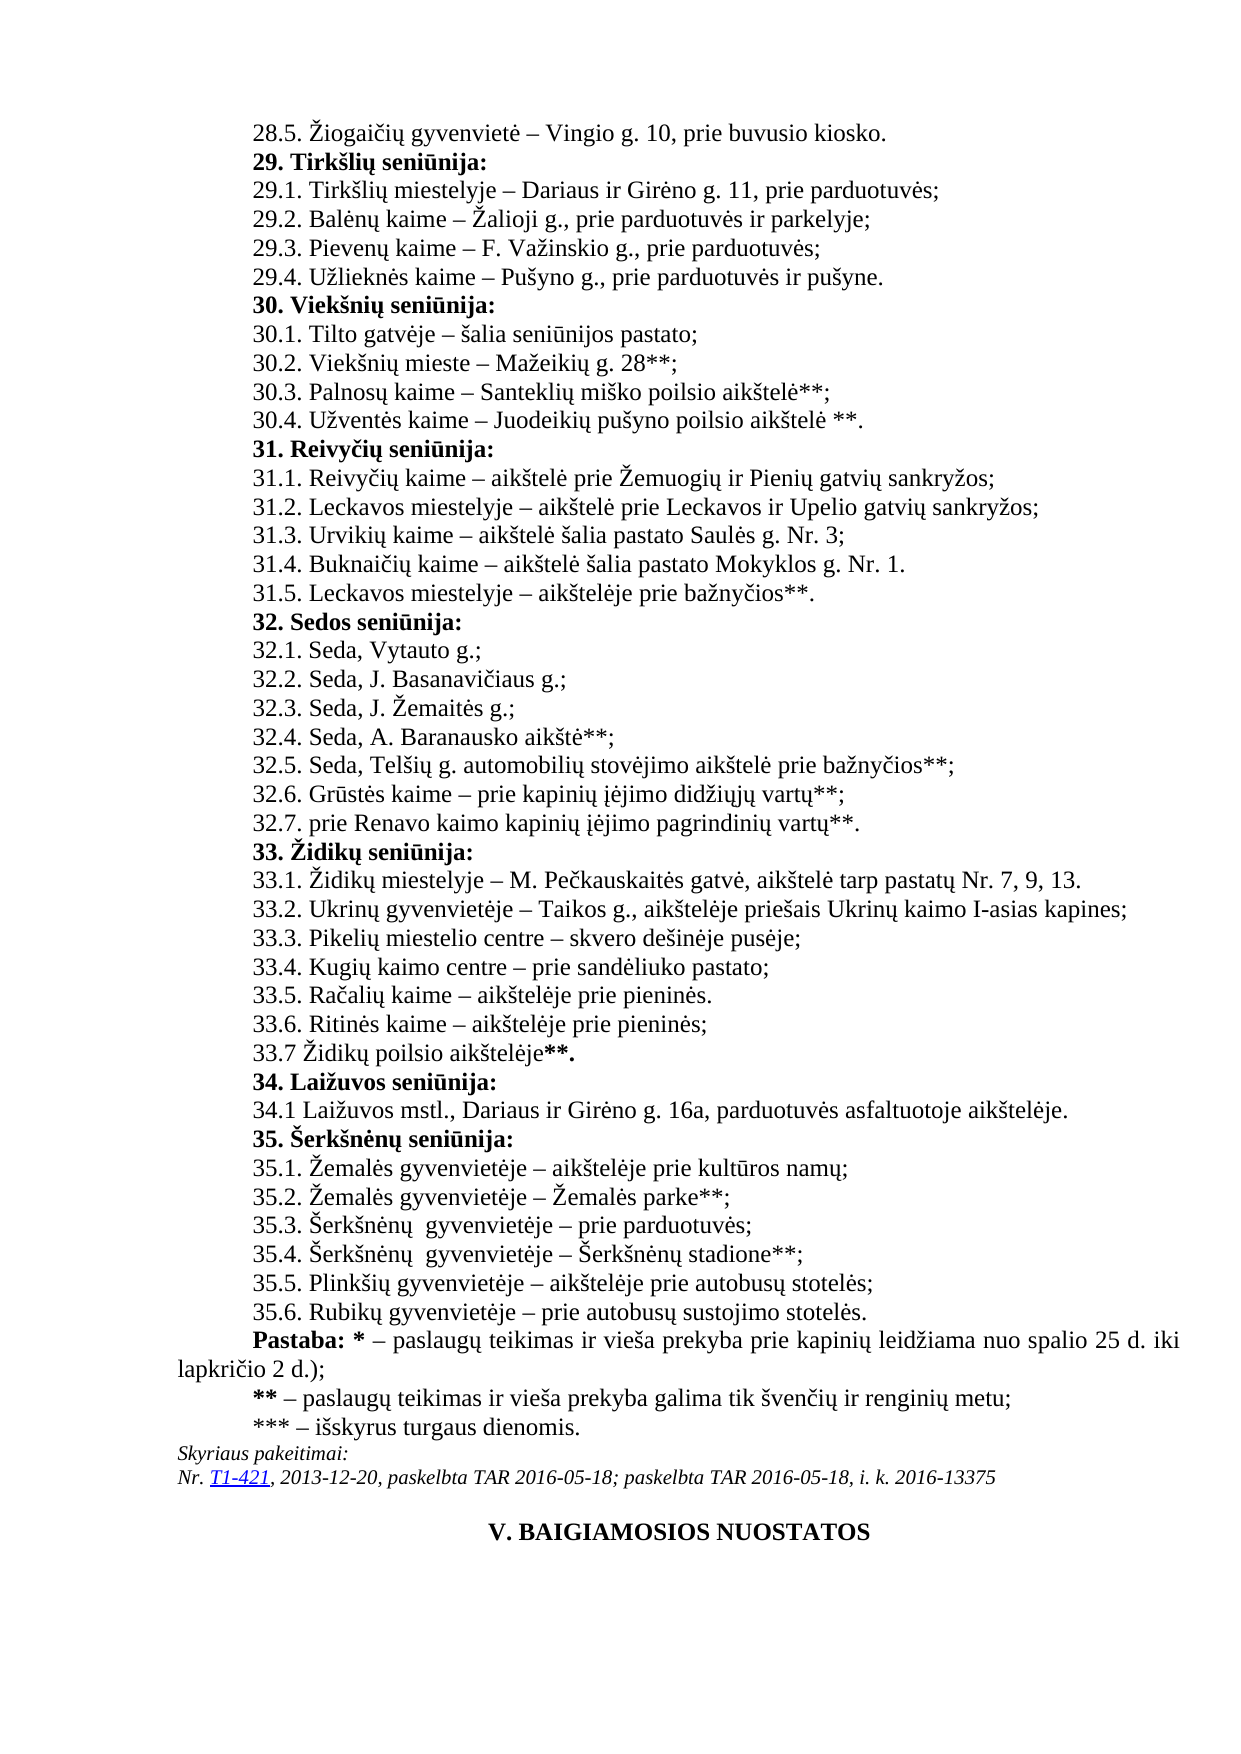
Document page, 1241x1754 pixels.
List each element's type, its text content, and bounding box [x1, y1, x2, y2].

text 29.3. Pievenų kaime – F. Važinskio g., prie parduotuvės; [177, 233, 1181, 262]
text 33.3. Pikelių miestelio centre – skvero dešinėje pusėje; [177, 923, 1181, 952]
text 31.3. Urvikių kaime – aikštelė šalia pastato Saulės g. Nr. 3; [177, 521, 1181, 549]
text 32. Sedos seniūnija: [177, 607, 1181, 636]
text Nr. T1-421, 2013-12-20, paskelbta TAR 2016-05-18; paskelbta TAR 2016-05-18, i. k. 2016-13375 [177, 1465, 1181, 1489]
text 28.5. Žiogaičių gyvenvietė – Vingio g. 10, prie buvusio kiosko. [177, 118, 1181, 147]
text Skyriaus pakeitimai: [177, 1441, 1181, 1465]
text 33.2. Ukrinų gyvenvietėje – Taikos g., aikštelėje priešais Ukrinų kaimo I-asias kapines; [177, 894, 1181, 923]
text 32.3. Seda, J. Žemaitės g.; [177, 693, 1181, 722]
text 32.4. Seda, A. Baranausko aikštė**; [177, 722, 1181, 751]
text V. BAIGIAMOSIOS NUOSTATOS [177, 1517, 1181, 1546]
text 34. Laižuvos seniūnija: [177, 1067, 1181, 1096]
text 33.6. Ritinės kaime – aikštelėje prie pieninės; [177, 1009, 1181, 1038]
text 30. Viekšnių seniūnija: [177, 291, 1181, 319]
text 35.4. Šerkšnėnų gyvenvietėje – Šerkšnėnų stadione**; [177, 1239, 1181, 1268]
text 35.6. Rubikų gyvenvietėje – prie autobusų sustojimo stotelės. [177, 1297, 1181, 1326]
text 32.6. Grūstės kaime – prie kapinių įėjimo didžiųjų vartų**; [177, 779, 1181, 808]
text *** – išskyrus turgaus dienomis. [177, 1412, 1181, 1441]
text 32.1. Seda, Vytauto g.; [177, 636, 1181, 664]
text 35.1. Žemalės gyvenvietėje – aikštelėje prie kultūros namų; [177, 1153, 1181, 1182]
text 33.7 Židikų poilsio aikštelėje**. [177, 1038, 1181, 1067]
text 31.2. Leckavos miestelyje – aikštelė prie Leckavos ir Upelio gatvių sankryžos; [177, 492, 1181, 521]
text 31. Reivyčių seniūnija: [177, 434, 1181, 463]
text 30.1. Tilto gatvėje – šalia seniūnijos pastato; [177, 319, 1181, 348]
text 29. Tirkšlių seniūnija: [177, 147, 1181, 176]
text 33.4. Kugių kaimo centre – prie sandėliuko pastato; [177, 952, 1181, 981]
text 31.4. Buknaičių kaime – aikštelė šalia pastato Mokyklos g. Nr. 1. [177, 549, 1181, 578]
text 35.2. Žemalės gyvenvietėje – Žemalės parke**; [177, 1182, 1181, 1211]
text 29.1. Tirkšlių miestelyje – Dariaus ir Girėno g. 11, prie parduotuvės; [177, 176, 1181, 204]
text 34.1 Laižuvos mstl., Dariaus ir Girėno g. 16a, parduotuvės asfaltuotoje aikštelėje. [177, 1096, 1181, 1124]
text 32.5. Seda, Telšių g. automobilių stovėjimo aikštelė prie bažnyčios**; [177, 751, 1181, 779]
text 35.3. Šerkšnėnų gyvenvietėje – prie parduotuvės; [177, 1211, 1181, 1239]
text 32.2. Seda, J. Basanavičiaus g.; [177, 664, 1181, 693]
text 31.1. Reivyčių kaime – aikštelė prie Žemuogių ir Pienių gatvių sankryžos; [177, 463, 1181, 492]
text ** – paslaugų teikimas ir vieša prekyba galima tik švenčių ir renginių metu; [177, 1383, 1181, 1412]
text 35. Šerkšnėnų seniūnija: [177, 1124, 1181, 1153]
text 30.2. Viekšnių mieste – Mažeikių g. 28**; [177, 348, 1181, 377]
text 31.5. Leckavos miestelyje – aikštelėje prie bažnyčios**. [177, 578, 1181, 607]
text 33. Židikų seniūnija: [177, 837, 1181, 866]
text 32.7. prie Renavo kaimo kapinių įėjimo pagrindinių vartų**. [177, 808, 1181, 837]
text 33.1. Židikų miestelyje – M. Pečkauskaitės gatvė, aikštelė tarp pastatų Nr. 7, 9, 13. [177, 866, 1181, 894]
text 33.5. Račalių kaime – aikštelėje prie pieninės. [177, 981, 1181, 1009]
text Pastaba: * – paslaugų teikimas ir vieša prekyba prie kapinių leidžiama nuo spalio 25 d. iki lapkričio 2 d.); [177, 1326, 1181, 1383]
text 35.5. Plinkšių gyvenvietėje – aikštelėje prie autobusų stotelės; [177, 1268, 1181, 1297]
text 29.4. Užlieknės kaime – Pušyno g., prie parduotuvės ir pušyne. [177, 262, 1181, 291]
text 29.2. Balėnų kaime – Žalioji g., prie parduotuvės ir parkelyje; [177, 204, 1181, 233]
text 30.3. Palnosų kaime – Santeklių miško poilsio aikštelė**; [177, 377, 1181, 406]
text 30.4. Užventės kaime – Juodeikių pušyno poilsio aikštelė **. [177, 406, 1181, 434]
